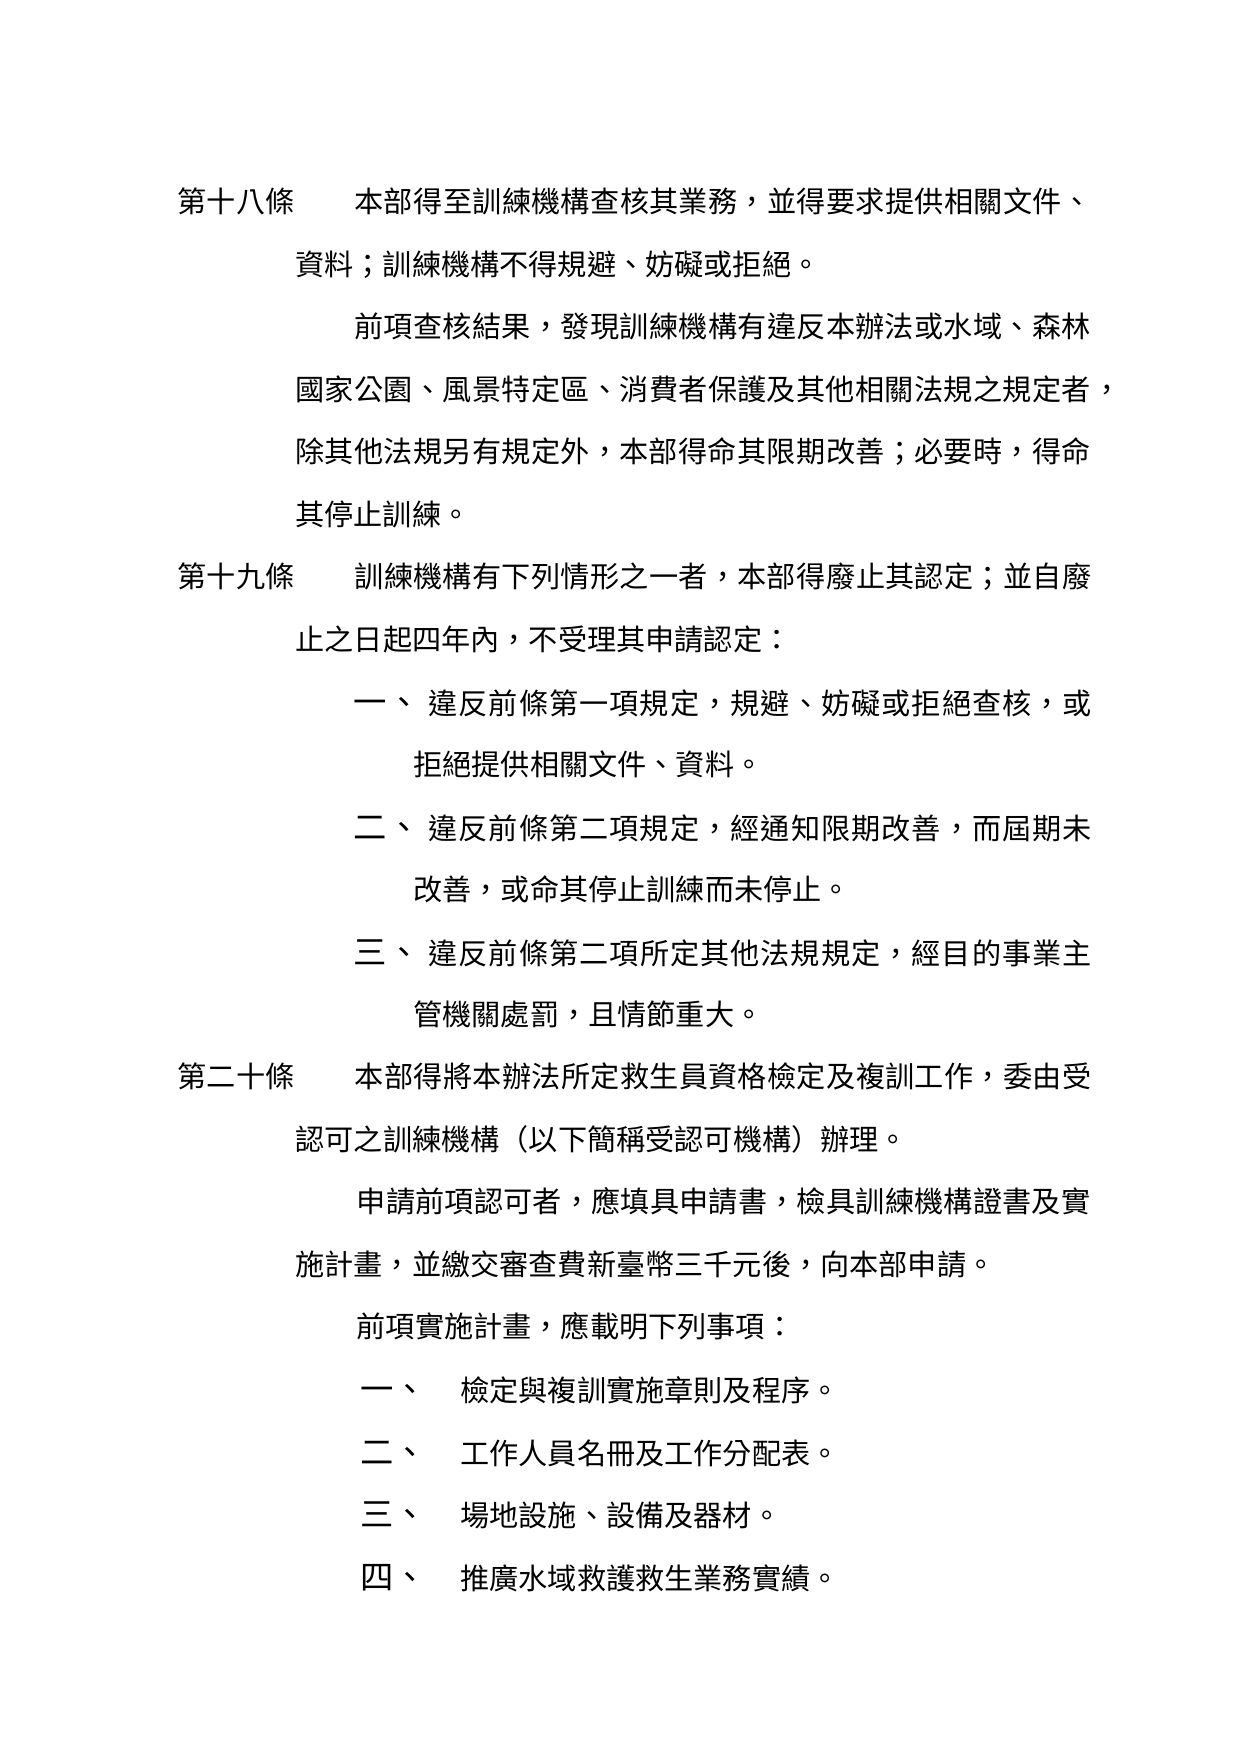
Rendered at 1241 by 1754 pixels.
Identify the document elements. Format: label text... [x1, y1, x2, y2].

list 違反前條第一項規定，規避、妨礙或拒絕查核，或拒絕提供相關文件、資料。 [354, 658, 1092, 783]
text 第二十條 本部得將本辦法所定救生員資格檢定及複訓工作，委由受認可之訓練機構（以下簡稱受認可機構）辦理。 [177, 1033, 1092, 1158]
text 第十九條 訓練機構有下列情形之一者，本部得廢止其認定；並自廢止之日起四年內，不受理其申請認定： [177, 533, 1092, 658]
list 檢定與複訓實施章則及程序。 [360, 1346, 1092, 1408]
list 推廣水域救護救生業務實績。 [360, 1533, 1092, 1596]
list 工作人員名冊及工作分配表。 [360, 1408, 1092, 1471]
text 第十八條 本部得至訓練機構查核其業務，並得要求提供相關文件、資料；訓練機構不得規避、妨礙或拒絕。 [177, 158, 1092, 283]
text 申請前項認可者，應填具申請書，檢具訓練機構證書及實施計畫，並繳交審查費新臺幣三千元後，向本部申請。 [295, 1158, 1092, 1283]
list 違反前條第二項所定其他法規規定，經目的事業主管機關處罰，且情節重大。 [354, 908, 1092, 1033]
text 前項實施計畫，應載明下列事項： [295, 1283, 1092, 1346]
list 場地設施、設備及器材。 [360, 1471, 1092, 1533]
text 前項查核結果，發現訓練機構有違反本辦法或水域、森林、國家公園、風景特定區、消費者保護及其他相關法規之規定者，除其他法規另有規定外，本部得命其限期改善；必要時，得命其停止訓練。 [295, 283, 1092, 533]
list 違反前條第二項規定，經通知限期改善，而屆期未改善，或命其停止訓練而未停止。 [354, 783, 1092, 908]
